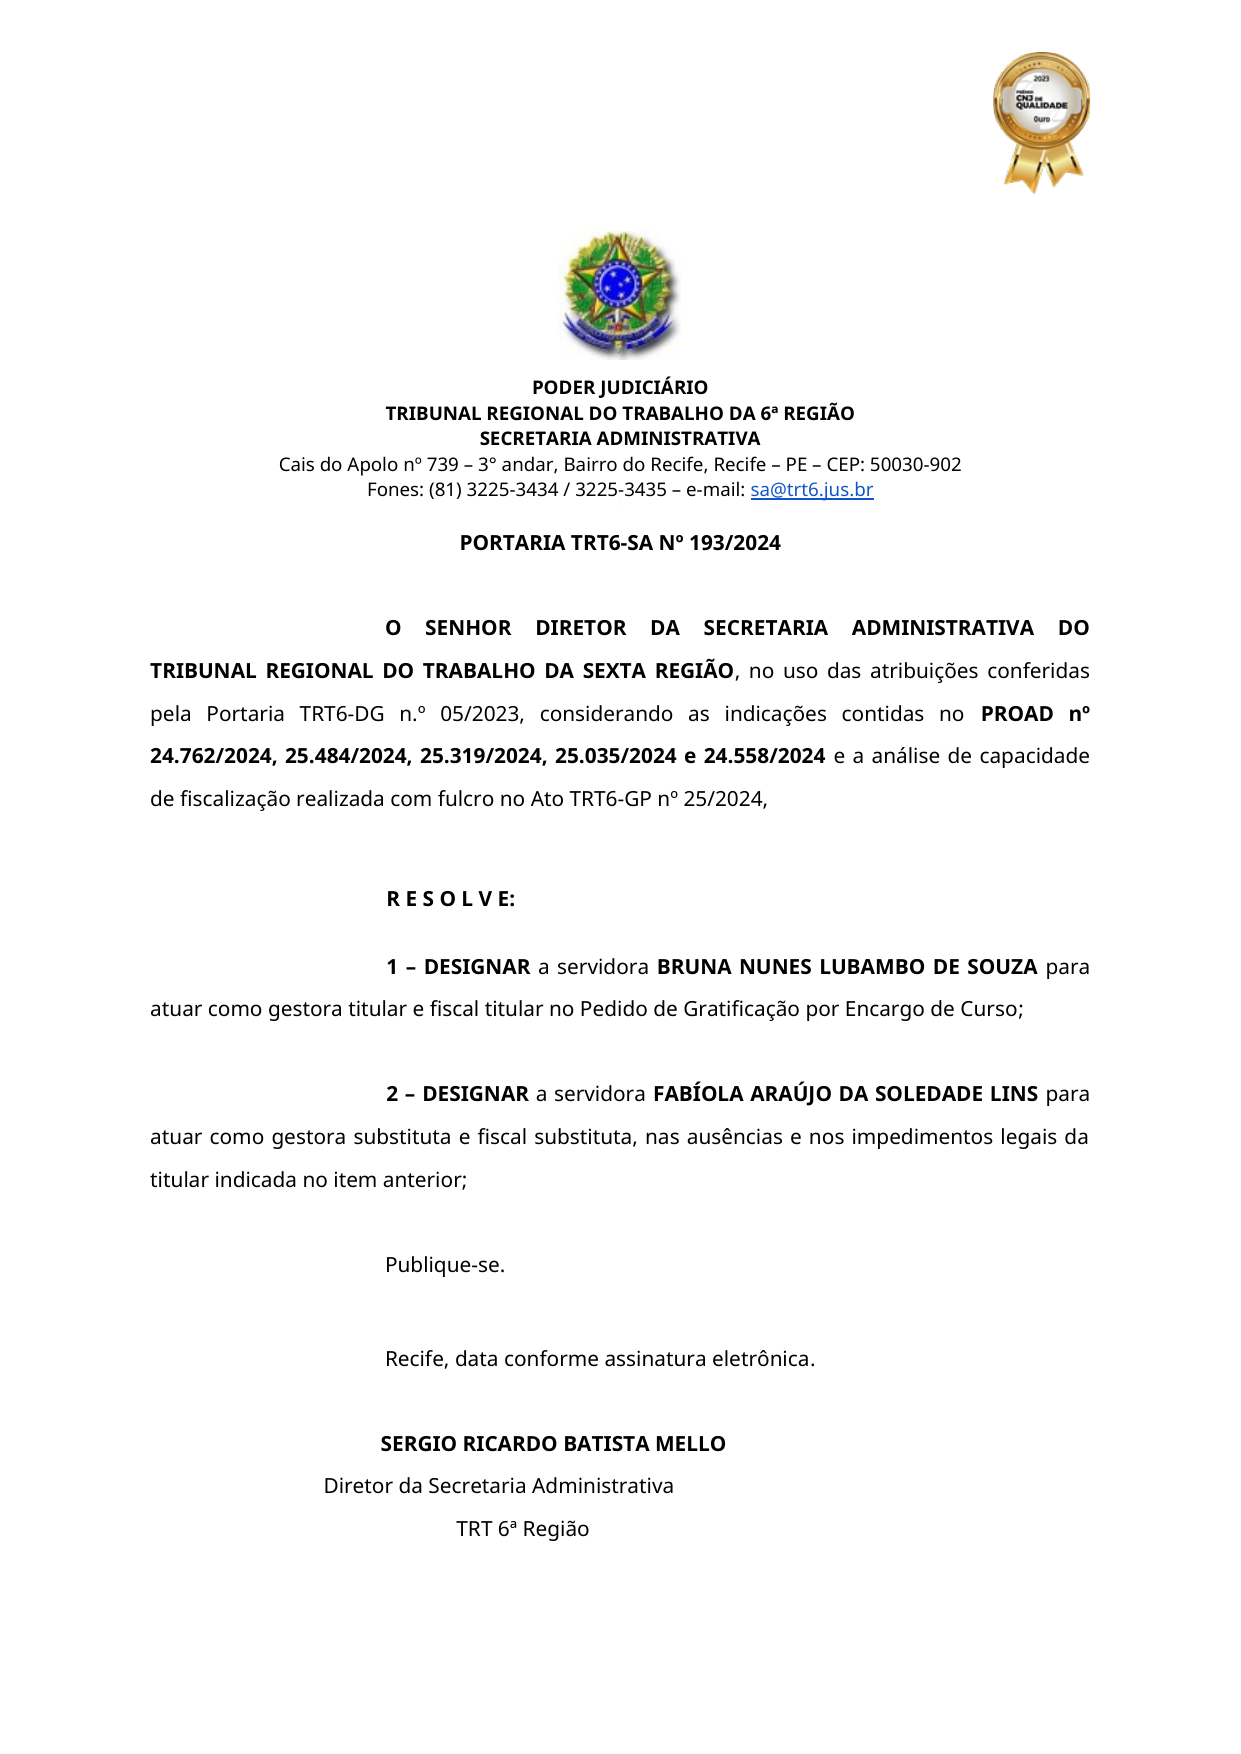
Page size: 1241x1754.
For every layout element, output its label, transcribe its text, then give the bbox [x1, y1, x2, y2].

text 1 – DESIGNAR a servidora BRUNA NUNES LUBAMBO DE SOUZA para atuar como gestora titular e fiscal titular no Pedido de Gratificação por Encargo de Curso; [150, 952, 1090, 1023]
picture [559, 231, 682, 360]
text Diretor da Secretaria Administrativa [150, 1471, 1090, 1500]
text R E S O L V E: [386, 884, 1090, 913]
text O SENHOR DIRETOR DA SECRETARIA ADMINISTRATIVA DO TRIBUNAL REGIONAL DO TRABALHO DA SEXTA REGIÃO, no uso das atribuições conferidas pela Portaria TRT6-DG n.º 05/2023, considerando as indicações contidas no PROAD nº 24.762/2024, 25.484/2024, 25.319/2024, 25.035/2024 e 24.558/2024 e a análise de capacidade de fiscalização realizada com fulcro no Ato TRT6-GP nº 25/2024, [150, 613, 1090, 812]
picture [993, 52, 1091, 194]
text Publique-se. [150, 1250, 1090, 1278]
text 2 – DESIGNAR a servidora FABÍOLA ARAÚJO DA SOLEDADE LINS para atuar como gestora substituta e fiscal substituta, nas ausências e nos impedimentos legais da titular indicada no item anterior; [150, 1079, 1090, 1193]
text SERGIO RICARDO BATISTA MELLO [300, 1429, 1090, 1457]
text Recife, data conforme assinatura eletrônica. [150, 1344, 1090, 1372]
text PORTARIA TRT6-SA Nº 193/2024 [150, 528, 1090, 557]
text TRT 6ª Região [300, 1514, 1090, 1542]
